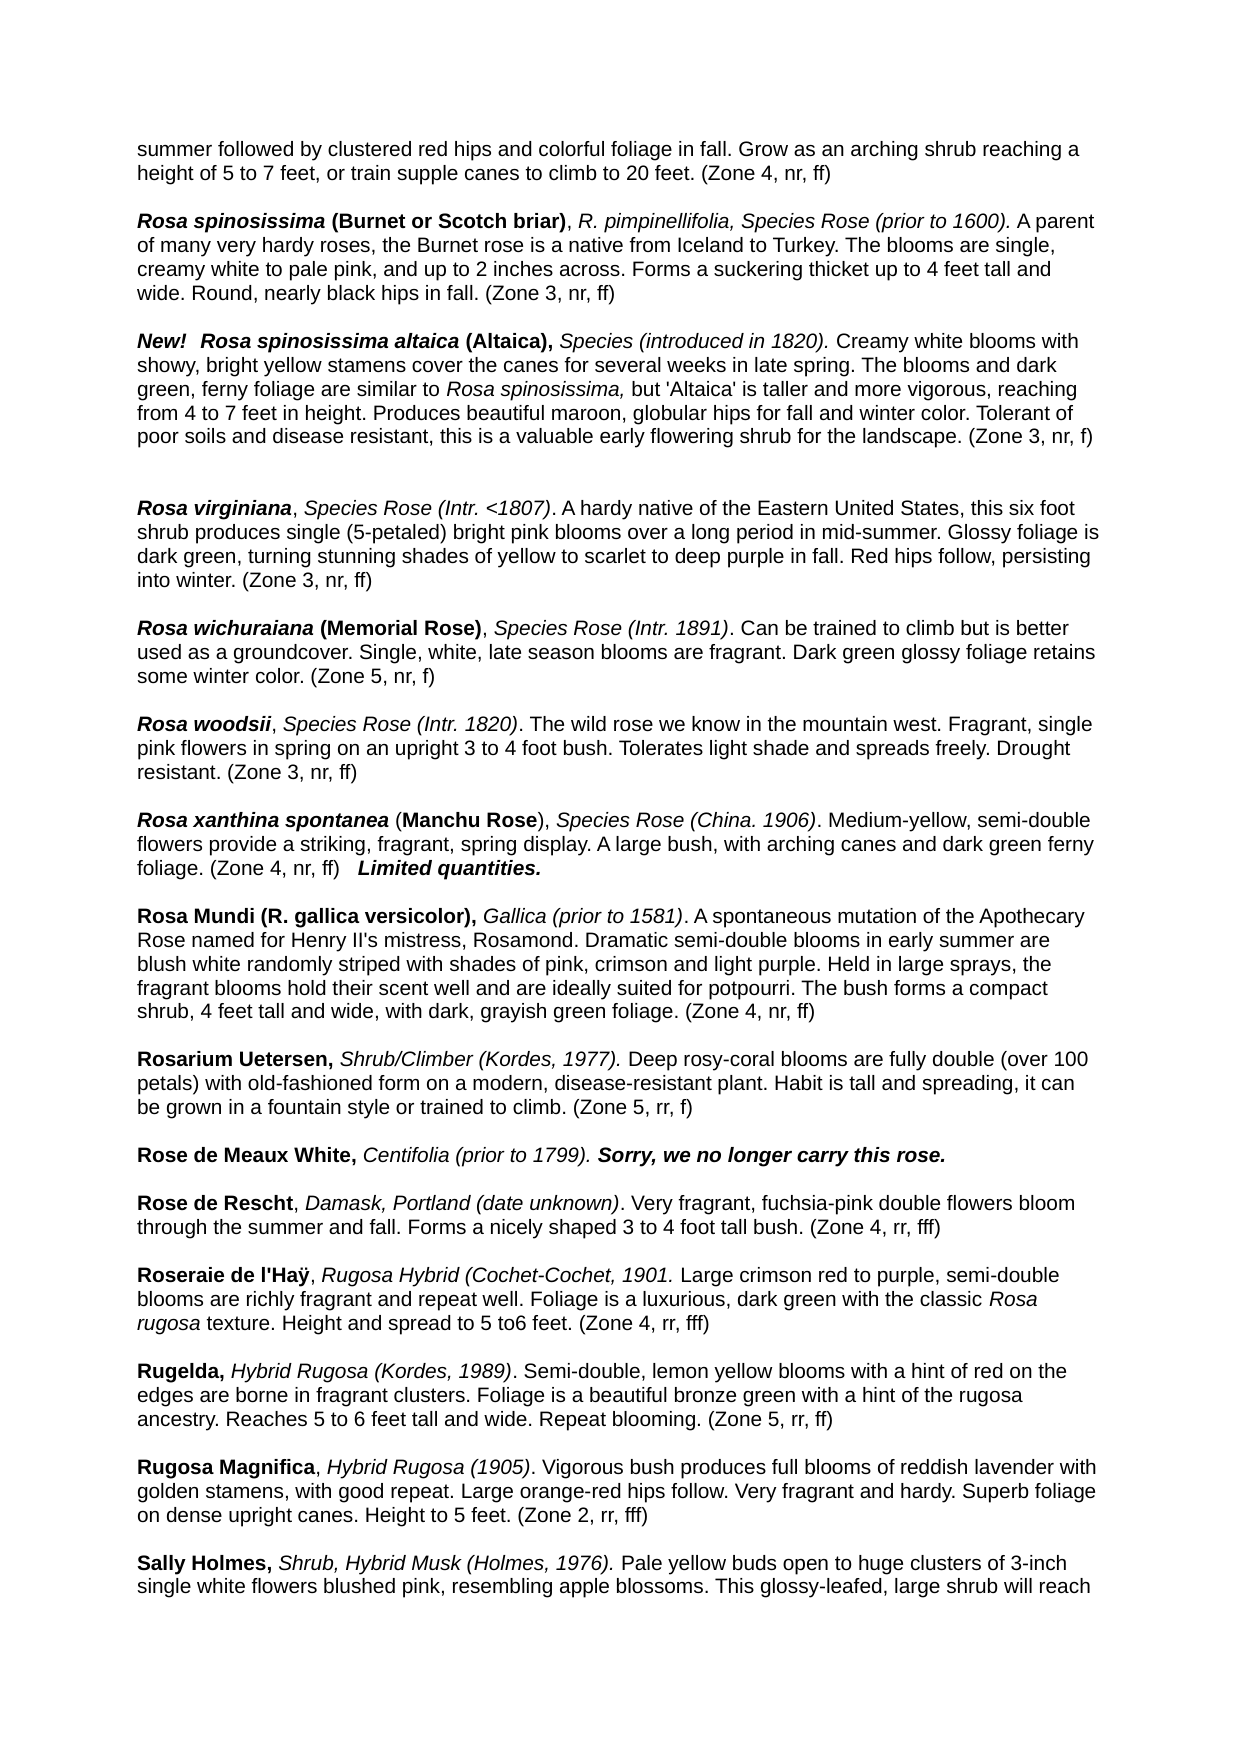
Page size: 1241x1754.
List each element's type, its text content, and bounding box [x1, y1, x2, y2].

table_header summer followed by clustered red hips and colorful foliage in fall. Grow as an arching shrub reaching a height of 5 to 7 feet, or train supple canes to climb to 20 feet. (Zone 4, nr, ff) Rosa spinosissima (Burnet or Scotch briar), R. pimpinellifolia, Species Rose (prior to 1600). A parent of many very hardy roses, the Burnet rose is a native from Iceland to Turkey. The blooms are single, creamy white to pale pink, and up to 2 inches across. Forms a suckering thicket up to 4 feet tall and wide. Round, nearly black hips in fall. (Zone 3, nr, ff) New! Rosa spinosissima altaica (Altaica), Species (introduced in 1820). Creamy white blooms with showy, bright yellow stamens cover the canes for several weeks in late spring. The blooms and dark green, ferny foliage are similar to Rosa spinosissima, but 'Altaica' is taller and more vigorous, reaching from 4 to 7 feet in height. Produces beautiful maroon, globular hips for fall and winter color. Tolerant of poor soils and disease resistant, this is a valuable early flowering shrub for the landscape. (Zone 3, nr, f) Rosa virginiana, Species Rose (Intr. <1807). A hardy native of the Eastern United States, this six foot shrub produces single (5-petaled) bright pink blooms over a long period in mid-summer. Glossy foliage is dark green, turning stunning shades of yellow to scarlet to deep purple in fall. Red hips follow, persisting into winter. (Zone 3, nr, ff) Rosa wichuraiana (Memorial Rose), Species Rose (Intr. 1891). Can be trained to climb but is better used as a groundcover. Single, white, late season blooms are fragrant. Dark green glossy foliage retains some winter color. (Zone 5, nr, f) Rosa woodsii, Species Rose (Intr. 1820). The wild rose we know in the mountain west. Fragrant, single pink flowers in spring on an upright 3 to 4 foot bush. Tolerates light shade and spreads freely. Drought resistant. (Zone 3, nr, ff) Rosa xanthina spontanea (Manchu Rose), Species Rose (China. 1906). Medium-yellow, semi-double flowers provide a striking, fragrant, spring display. A large bush, with arching canes and dark green ferny foliage. (Zone 4, nr, ff) Limited quantities. Rosa Mundi (R. gallica versicolor), Gallica (prior to 1581). A spontaneous mutation of the Apothecary Rose named for Henry II's mistress, Rosamond. Dramatic semi-double blooms in early summer are blush white randomly striped with shades of pink, crimson and light purple. Held in large sprays, the fragrant blooms hold their scent well and are ideally suited for potpourri. The bush forms a compact shrub, 4 feet tall and wide, with dark, grayish green foliage. (Zone 4, nr, ff) Rosarium Uetersen, Shrub/Climber (Kordes, 1977). Deep rosy-coral blooms are fully double (over 100 petals) with old-fashioned form on a modern, disease-resistant plant. Habit is tall and spreading, it can be grown in a fountain style or trained to climb. (Zone 5, rr, f) Rose de Meaux White, Centifolia (prior to 1799). Sorry, we no longer carry this rose. Rose de Rescht, Damask, Portland (date unknown). Very fragrant, fuchsia-pink double flowers bloom through the summer and fall. Forms a nicely shaped 3 to 4 foot tall bush. (Zone 4, rr, fff) Roseraie de l'Haÿ, Rugosa Hybrid (Cochet-Cochet, 1901. Large crimson red to purple, semi-double blooms are richly fragrant and repeat well. Foliage is a luxurious, dark green with the classic Rosa rugosa texture. Height and spread to 5 to6 feet. (Zone 4, rr, fff) Rugelda, Hybrid Rugosa (Kordes, 1989). Semi-double, lemon yellow blooms with a hint of red on the edges are borne in fragrant clusters. Foliage is a beautiful bronze green with a hint of the rugosa ancestry. Reaches 5 to 6 feet tall and wide. Repeat blooming. (Zone 5, rr, ff) Rugosa Magnifica, Hybrid Rugosa (1905). Vigorous bush produces full blooms of reddish lavender with golden stamens, with good repeat. Large orange-red hips follow. Very fragrant and hardy. Superb foliage on dense upright canes. Height to 5 feet. (Zone 2, rr, fff) Sally Holmes, Shrub, Hybrid Musk (Holmes, 1976). Pale yellow buds open to huge clusters of 3-inch single white flowers blushed pink, resembling apple blossoms. This glossy-leafed, large shrub will reach [128, 128, 1113, 1608]
table_header [118, 118, 1122, 1617]
